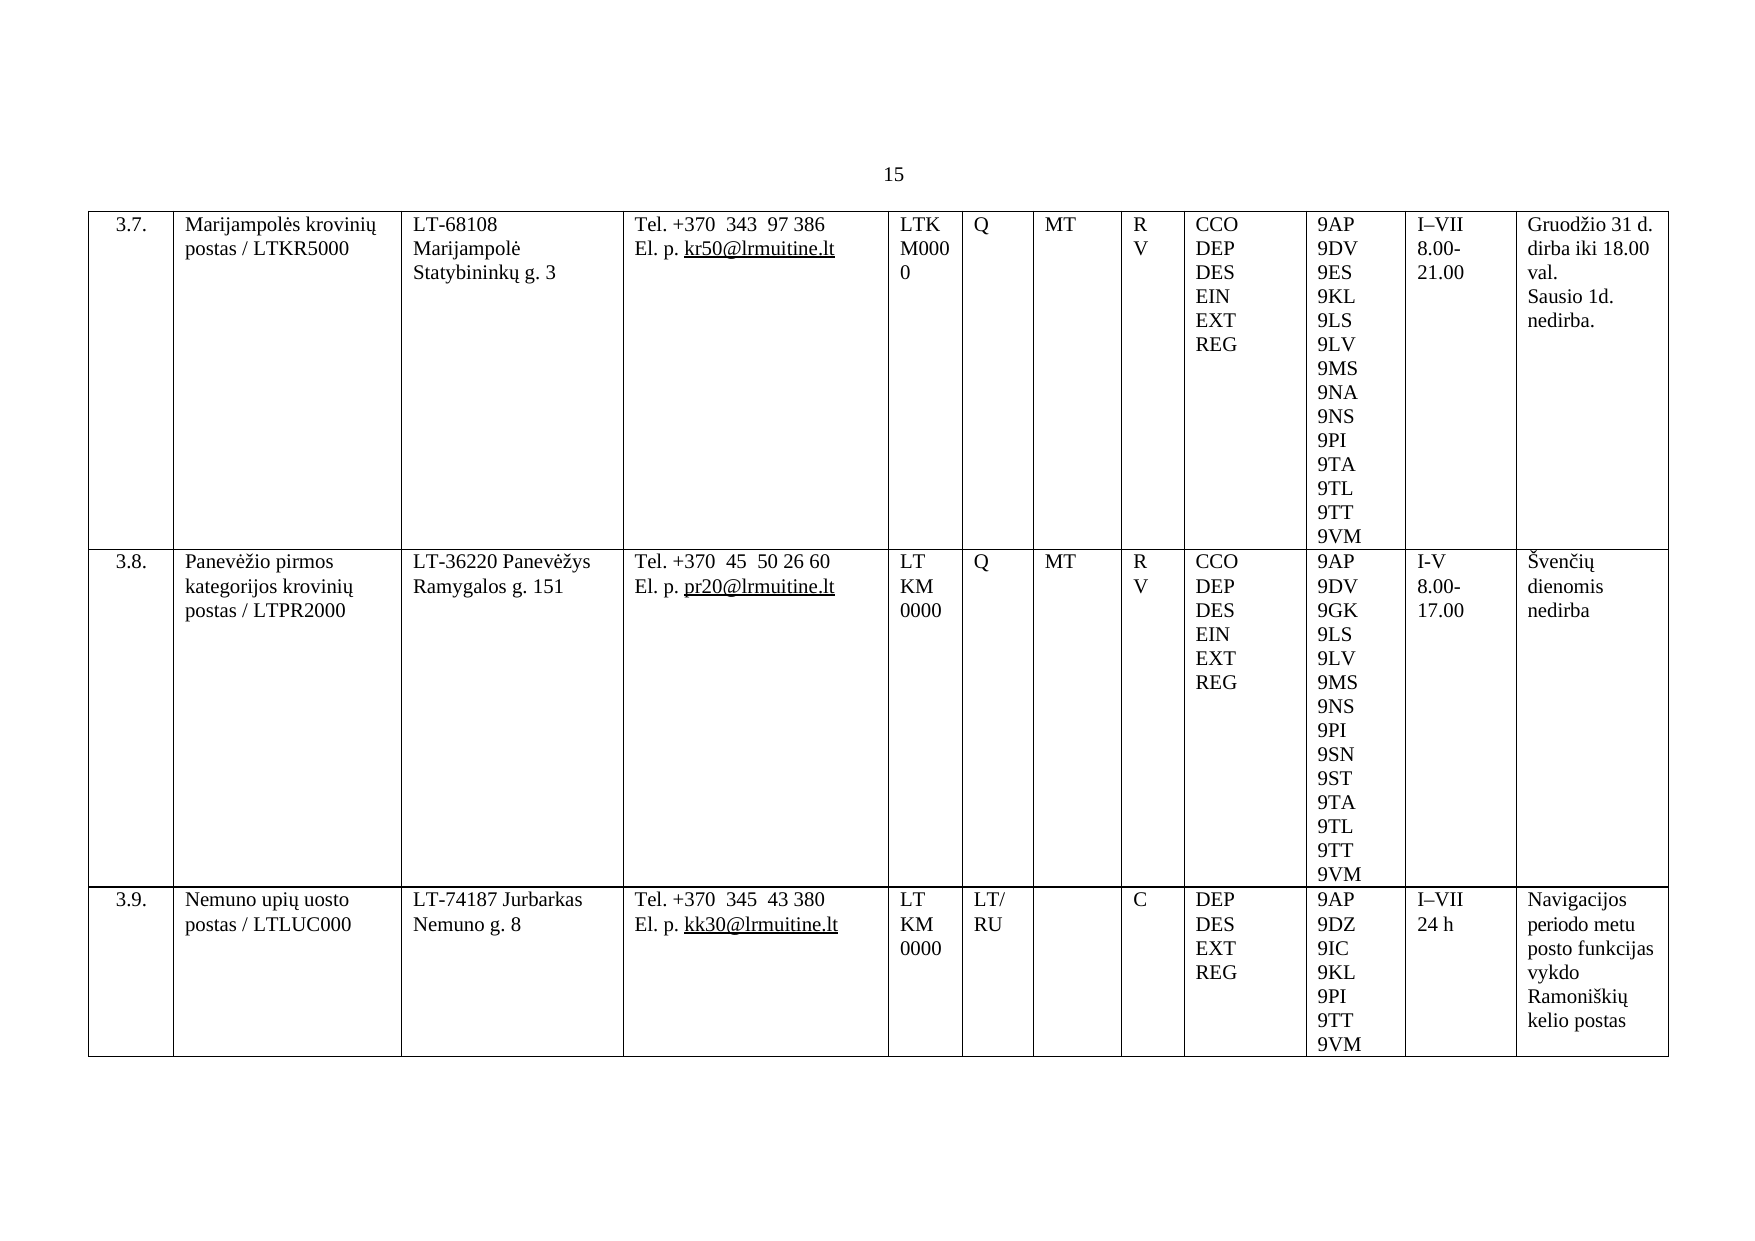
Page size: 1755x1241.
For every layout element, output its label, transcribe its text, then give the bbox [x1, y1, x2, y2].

table_cell I–VII 24 h [1406, 888, 1516, 1056]
table_cell Nemuno upių uosto postas / LTLUC000 [174, 888, 401, 1056]
table_cell LT/ RU [963, 888, 1033, 1056]
table_cell Panevėžio pirmos kategorijos krovinių postas / LTPR2000 [174, 550, 401, 886]
table_cell LTKM0000 [889, 212, 962, 548]
table_cell [1034, 888, 1121, 1056]
table_cell MT [1034, 212, 1121, 548]
table_cell Navigacijos periodo metu posto funkcijas vykdo Ramoniškių kelio postas [1517, 888, 1668, 1056]
table_cell Q [963, 212, 1033, 548]
table_cell CCO DEP DES EIN EXT REG [1185, 550, 1306, 886]
table_cell R V [1122, 550, 1184, 886]
table_cell LT-74187 Jurbarkas Nemuno g. 8 [402, 888, 623, 1056]
table_cell 3.9. [89, 888, 173, 1056]
table_cell LT KM 0000 [889, 550, 962, 886]
table_cell 9AP 9DZ 9IC 9KL 9PI 9TT 9VM [1307, 888, 1405, 1056]
table_cell DEP DES EXT REG [1185, 888, 1306, 1056]
table_cell Gruodžio 31 d. dirba iki 18.00 val. Sausio 1d. nedirba. [1517, 212, 1668, 548]
table_cell I–VII 8.00-21.00 [1406, 212, 1516, 548]
table_cell MT [1034, 550, 1121, 886]
table_cell Marijampolės krovinių postas / LTKR5000 [174, 212, 401, 548]
table_cell LT-68108 Marijampolė Statybininkų g. 3 [402, 212, 623, 548]
table_cell 9AP 9DV 9ES 9KL 9LS 9LV 9MS 9NA 9NS 9PI 9TA 9TL 9TT 9VM [1307, 212, 1405, 548]
table_cell 3.7. [89, 212, 173, 548]
table_cell Tel. +370 343 97 386 El. p. kr50@lrmuitine.lt [624, 212, 888, 548]
table_cell Tel. +370 45 50 26 60 El. p. pr20@lrmuitine.lt [624, 550, 888, 886]
table_cell Švenčių dienomis nedirba [1517, 550, 1668, 886]
table_cell Tel. +370 345 43 380 El. p. kk30@lrmuitine.lt [624, 888, 888, 1056]
table_cell LT-36220 Panevėžys Ramygalos g. 151 [402, 550, 623, 886]
table_cell 3.8. [89, 550, 173, 886]
table_cell C [1122, 888, 1184, 1056]
table_cell I-V 8.00-17.00 [1406, 550, 1516, 886]
table_cell 9AP 9DV 9GK 9LS 9LV 9MS 9NS 9PI 9SN 9ST 9TA 9TL 9TT 9VM [1307, 550, 1405, 886]
table_cell CCO DEP DES EIN EXT REG [1185, 212, 1306, 548]
table_cell LT KM 0000 [889, 888, 962, 1056]
table_cell Q [963, 550, 1033, 886]
table_cell R V [1122, 212, 1184, 548]
